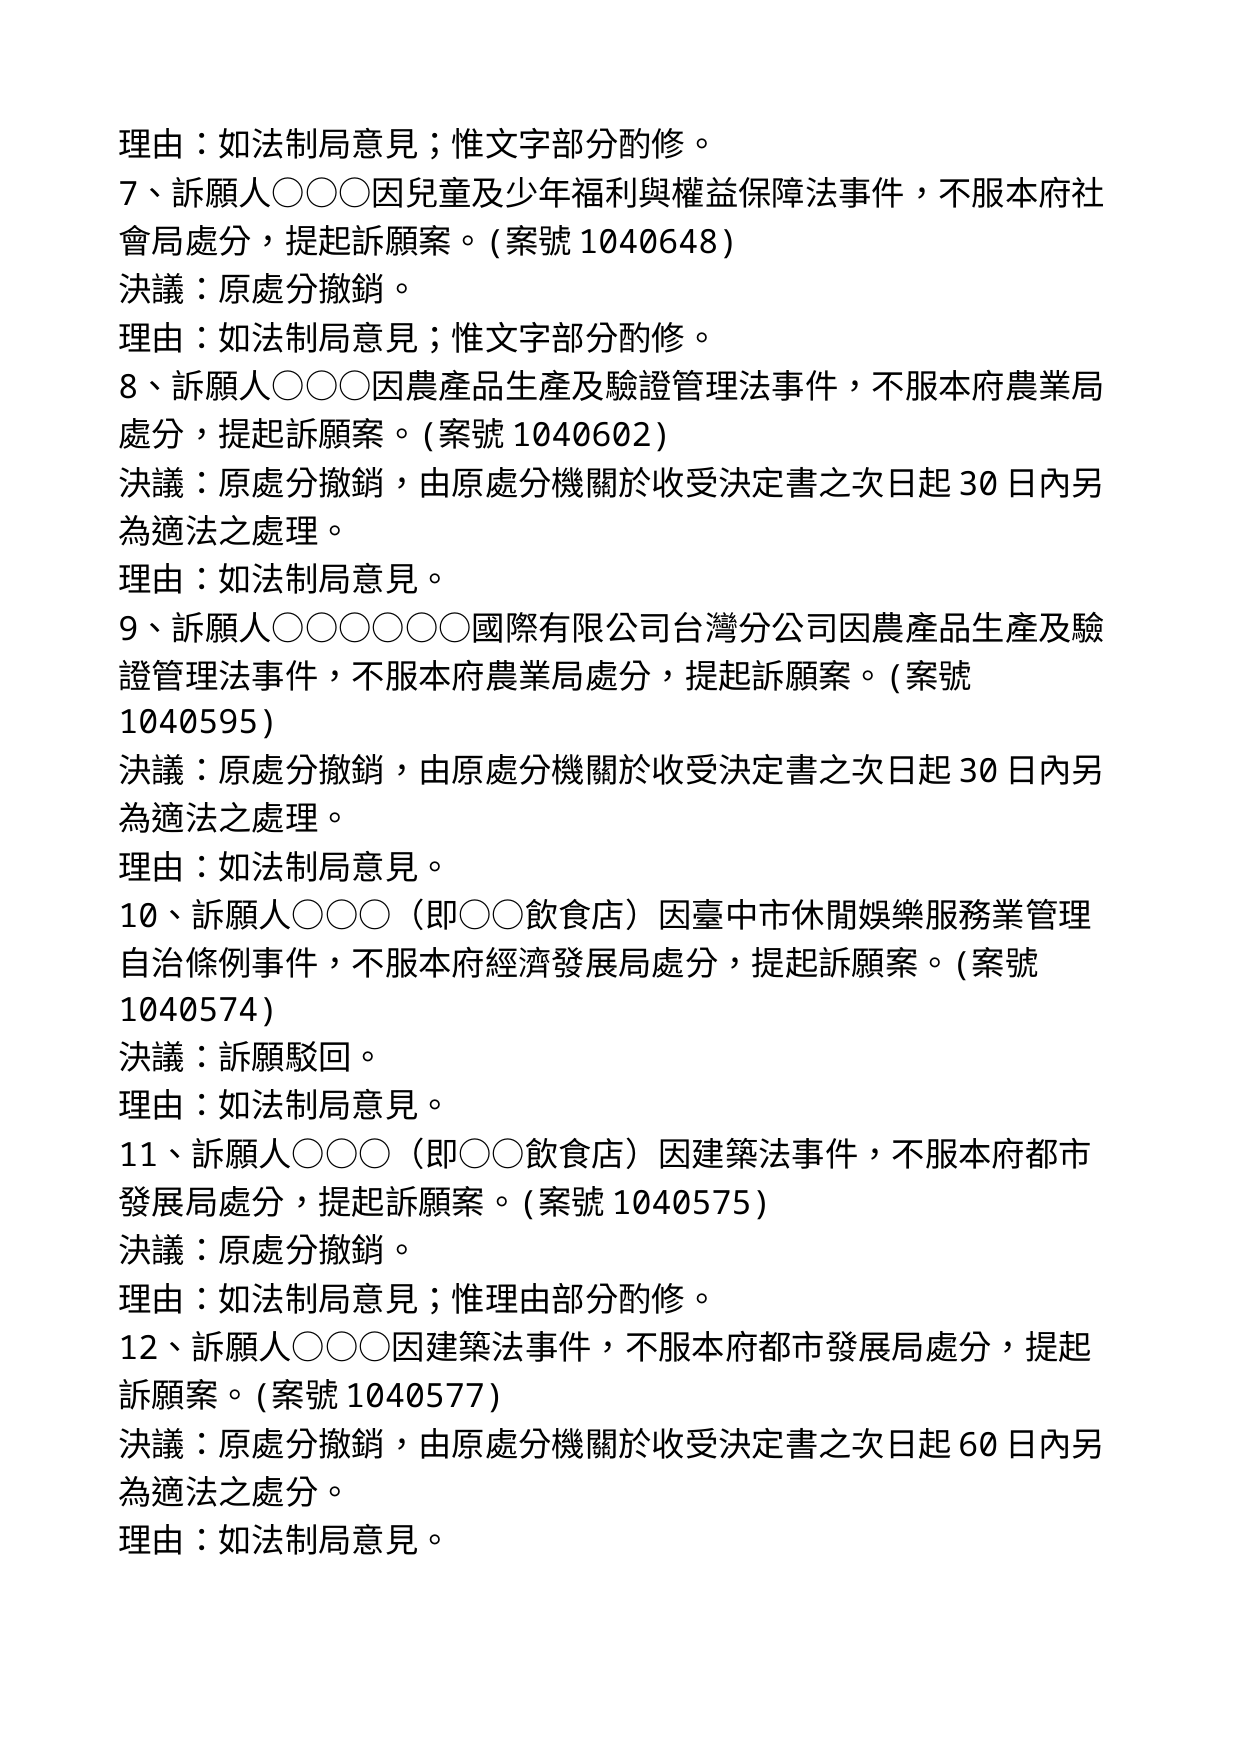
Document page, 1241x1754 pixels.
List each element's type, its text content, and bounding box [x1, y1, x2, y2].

text 決議：原處分撤銷，由原處分機關於收受決定書之次日起60日內另為適法之處分。 [118, 1418, 1122, 1514]
text 理由：如法制局意見。 [118, 1079, 1122, 1127]
text 決議：原處分撤銷。 [118, 263, 1122, 311]
text 理由：如法制局意見。 [118, 840, 1122, 889]
text 決議：原處分撤銷，由原處分機關於收受決定書之次日起30日內另為適法之處理。 [118, 457, 1122, 553]
text 理由：如法制局意見。 [118, 1514, 1122, 1562]
text 理由：如法制局意見；惟文字部分酌修。 [118, 118, 1122, 166]
text 11、訴願人○○○（即○○飲食店）因建築法事件，不服本府都市發展局處分，提起訴願案。(案號1040575) [118, 1127, 1122, 1224]
text 9、訴願人○○○○○○國際有限公司台灣分公司因農產品生產及驗證管理法事件，不服本府農業局處分，提起訴願案。(案號1040595) [118, 601, 1122, 744]
text 理由：如法制局意見。 [118, 553, 1122, 601]
text 8、訴願人○○○因農產品生產及驗證管理法事件，不服本府農業局處分，提起訴願案。(案號1040602) [118, 360, 1122, 457]
text 7、訴願人○○○因兒童及少年福利與權益保障法事件，不服本府社會局處分，提起訴願案。(案號1040648) [118, 166, 1122, 263]
text 決議：原處分撤銷，由原處分機關於收受決定書之次日起30日內另為適法之處理。 [118, 744, 1122, 840]
text 決議：訴願駁回。 [118, 1031, 1122, 1079]
text 理由：如法制局意見；惟理由部分酌修。 [118, 1272, 1122, 1321]
text 理由：如法制局意見；惟文字部分酌修。 [118, 311, 1122, 360]
text 12、訴願人○○○因建築法事件，不服本府都市發展局處分，提起訴願案。(案號1040577) [118, 1321, 1122, 1418]
text 決議：原處分撤銷。 [118, 1224, 1122, 1272]
text 10、訴願人○○○（即○○飲食店）因臺中市休閒娛樂服務業管理自治條例事件，不服本府經濟發展局處分，提起訴願案。(案號1040574) [118, 889, 1122, 1031]
